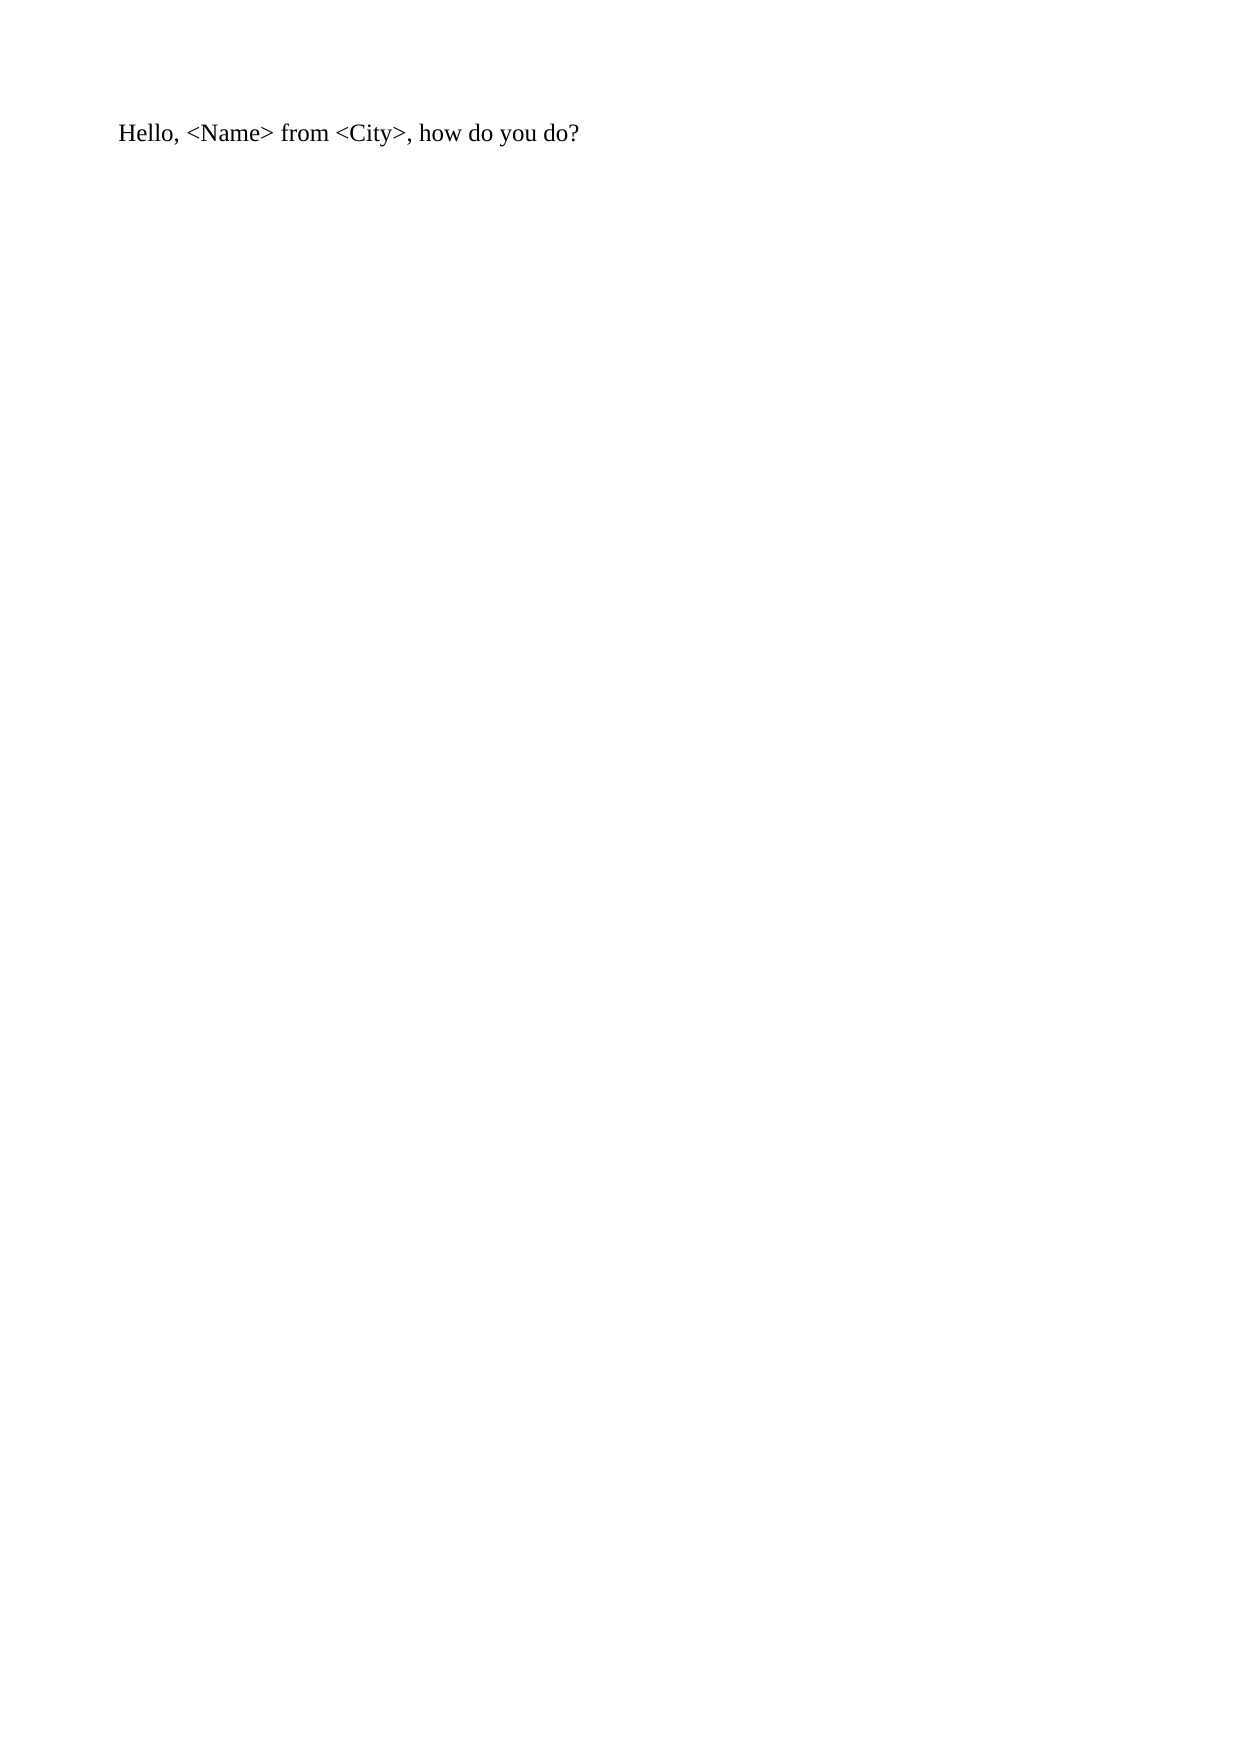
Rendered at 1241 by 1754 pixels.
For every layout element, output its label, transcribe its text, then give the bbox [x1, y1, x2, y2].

text Hello, <Name> from <City>, how do you do? [118, 118, 1122, 147]
